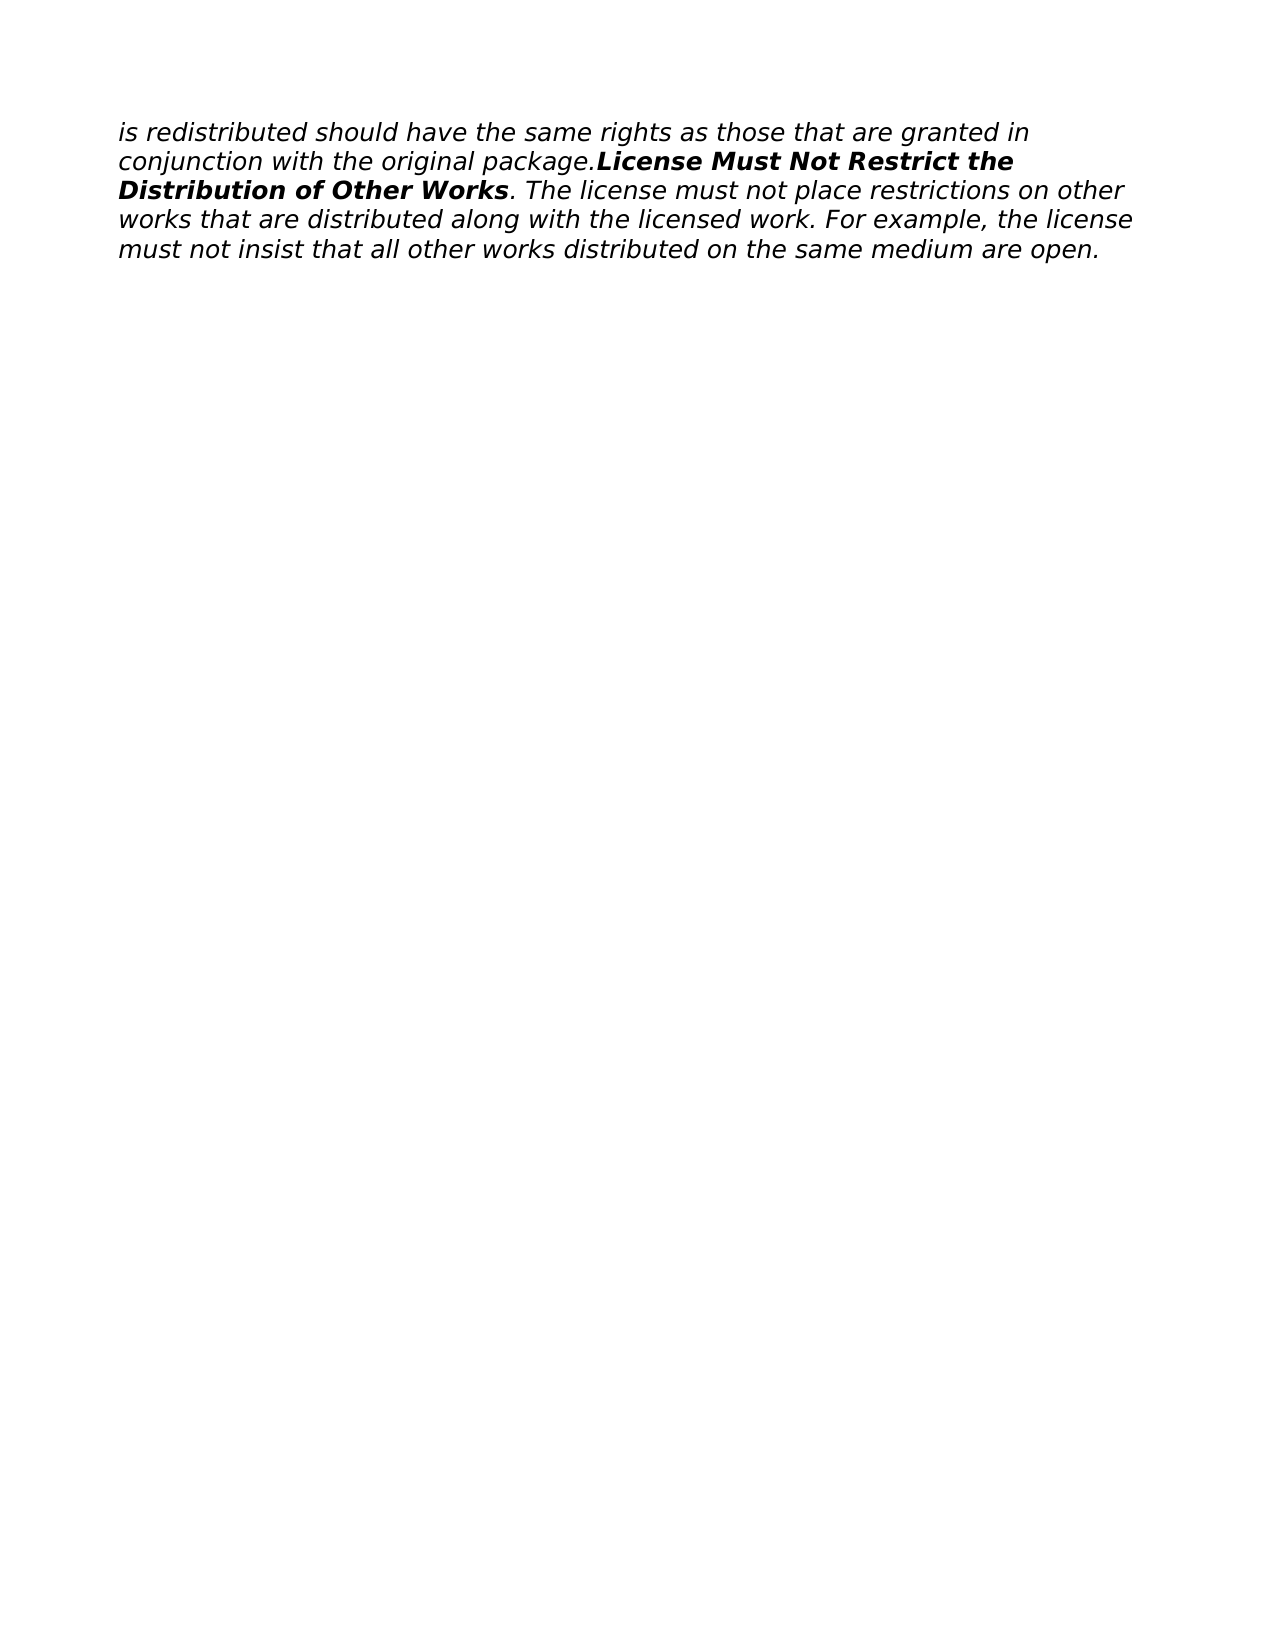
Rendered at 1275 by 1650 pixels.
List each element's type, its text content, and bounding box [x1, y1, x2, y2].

text is redistributed should have the same rights as those that are granted in conjunction with the original package.License Must Not Restrict the Distribution of Other Works. The license must not place restrictions on other works that are distributed along with the licensed work. For example, the license must not insist that all other works distributed on the same medium are open. [118, 118, 1157, 264]
